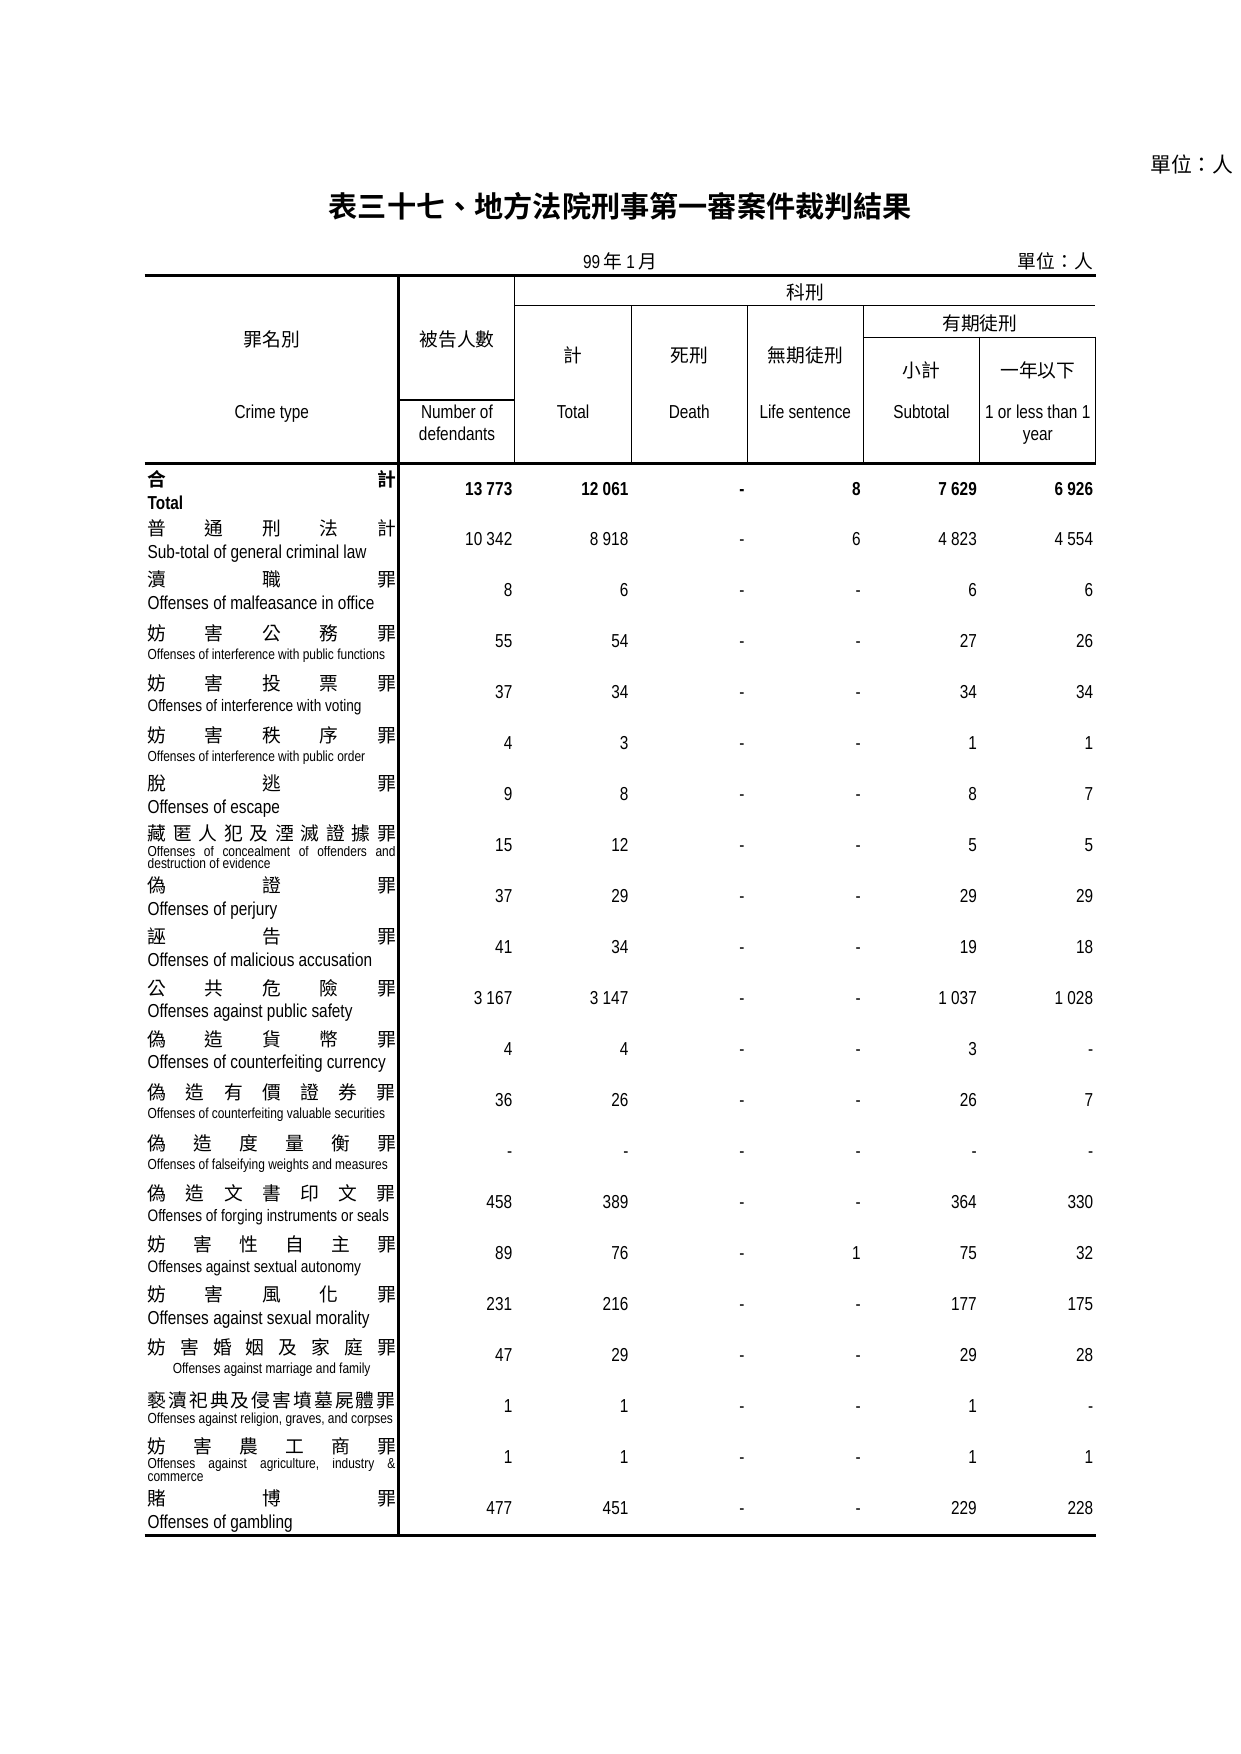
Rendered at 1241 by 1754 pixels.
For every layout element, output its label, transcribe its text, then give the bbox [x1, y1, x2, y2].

table_cell 褻瀆祀典及侵害墳墓屍體罪 Offenses against religion, graves, and corpses [145, 1380, 397, 1431]
table_cell 477 [400, 1483, 515, 1533]
table_cell - [515, 1125, 631, 1176]
table_cell 1 037 [863, 972, 979, 1023]
table_cell - [747, 1329, 863, 1380]
table_cell 458 [400, 1176, 515, 1227]
table_cell 妨害風化罪 Offenses against sexual morality [145, 1278, 397, 1329]
table_cell 妨害性自主罪 Offenses against sextual autonomy [145, 1227, 397, 1278]
table_cell Death [632, 399, 747, 462]
table_cell 228 [979, 1483, 1096, 1533]
table_cell 合計 Total [145, 465, 397, 513]
table_cell 6 [979, 564, 1096, 615]
table_header 科刑 [515, 277, 1096, 305]
table_cell 1 [979, 1431, 1096, 1482]
table_cell - [631, 1483, 747, 1533]
table_cell 9 [400, 768, 515, 819]
table_cell 5 [863, 819, 979, 870]
table_cell - [747, 1023, 863, 1074]
table_cell 1 [400, 1431, 515, 1482]
table_cell 34 [863, 666, 979, 717]
table_cell 妨害婚姻及家庭罪 Offenses against marriage and family [145, 1329, 397, 1380]
table_cell 有期徒刑 [864, 305, 1096, 337]
table_cell 7 629 [863, 465, 979, 513]
table_cell 瀆職罪 Offenses of malfeasance in office [145, 564, 397, 615]
table_cell 一年以下 [980, 338, 1095, 399]
table_cell - [631, 666, 747, 717]
table_cell - [747, 1431, 863, 1482]
table_cell Number of defendants [400, 401, 514, 462]
table_cell 29 [515, 870, 631, 921]
text [1150, 141, 1240, 148]
table_cell 3 [863, 1023, 979, 1074]
table_cell - [631, 1329, 747, 1380]
table_cell - [631, 1380, 747, 1431]
table_cell 普通刑法計 Sub-total of general criminal law [145, 513, 397, 564]
table_cell - [631, 1023, 747, 1074]
table_cell 妨害公務罪 Offenses of interference with public functions [145, 615, 397, 666]
table_cell 賭博罪 Offenses of gambling [145, 1483, 397, 1533]
table_cell 47 [400, 1329, 515, 1380]
table_cell - [979, 1023, 1096, 1074]
table_cell 41 [400, 921, 515, 972]
table_cell - [747, 819, 863, 870]
table_cell 1 [863, 717, 979, 768]
table_cell 誣告罪 Offenses of malicious accusation [145, 921, 397, 972]
table_cell 1 [979, 717, 1096, 768]
table_cell 26 [515, 1074, 631, 1125]
table_cell - [863, 1125, 979, 1176]
table_cell 36 [400, 1074, 515, 1125]
table_cell - [631, 1227, 747, 1278]
table_cell - [747, 615, 863, 666]
table_cell - [747, 1278, 863, 1329]
table_cell - [747, 1483, 863, 1533]
text 單位：人 [1150, 148, 1240, 173]
table_cell 8 [515, 768, 631, 819]
table_cell - [631, 465, 747, 513]
table_cell 1 [747, 1227, 863, 1278]
text 99年1月 單位：人 [148, 247, 1092, 274]
table_cell 89 [400, 1227, 515, 1278]
table_cell 29 [863, 870, 979, 921]
table_cell 7 [979, 1074, 1096, 1125]
table_cell 8 918 [515, 513, 631, 564]
table_cell - [979, 1380, 1096, 1431]
table_cell 177 [863, 1278, 979, 1329]
table_cell 偽造度量衡罪 Offenses of falseifying weights and measures [145, 1125, 397, 1176]
table_cell 231 [400, 1278, 515, 1329]
table_cell 6 [515, 564, 631, 615]
table_cell Crime type [145, 399, 397, 462]
table_cell 27 [863, 615, 979, 666]
table_cell 4 [515, 1023, 631, 1074]
table_cell 3 [515, 717, 631, 768]
table_cell - [400, 1125, 515, 1176]
table_cell - [747, 972, 863, 1023]
table_cell 34 [515, 666, 631, 717]
table_cell 計 [515, 306, 631, 399]
table_cell - [631, 768, 747, 819]
table_cell 19 [863, 921, 979, 972]
table_cell 55 [400, 615, 515, 666]
table_cell 妨害農工商罪 Offenses against agriculture, industry & commerce [145, 1431, 397, 1482]
table_cell 364 [863, 1176, 979, 1227]
table_cell 229 [863, 1483, 979, 1533]
table_cell 1 [863, 1380, 979, 1431]
table_cell - [747, 666, 863, 717]
table_cell 8 [400, 564, 515, 615]
table_cell 藏匿人犯及湮滅證據罪 Offenses of concealment of offenders and destruction of evidence [145, 819, 397, 870]
table_cell 6 [747, 513, 863, 564]
table_cell 175 [979, 1278, 1096, 1329]
table_cell - [631, 564, 747, 615]
table_cell 8 [863, 768, 979, 819]
table_cell 28 [979, 1329, 1096, 1380]
table_cell 偽造貨幣罪 Offenses of counterfeiting currency [145, 1023, 397, 1074]
table_cell 脫逃罪 Offenses of escape [145, 768, 397, 819]
table_cell 389 [515, 1176, 631, 1227]
table_cell 10 342 [400, 513, 515, 564]
table_cell 6 [863, 564, 979, 615]
table_cell 451 [515, 1483, 631, 1533]
table_cell 29 [979, 870, 1096, 921]
table_cell 12 [515, 819, 631, 870]
table_cell 1 [515, 1380, 631, 1431]
table_cell 54 [515, 615, 631, 666]
table_cell 75 [863, 1227, 979, 1278]
table_cell 4 [400, 717, 515, 768]
table_cell Subtotal [864, 399, 979, 462]
table_cell 5 [979, 819, 1096, 870]
table_cell 妨害秩序罪 Offenses of interference with public order [145, 717, 397, 768]
table_cell - [631, 972, 747, 1023]
table_cell - [747, 870, 863, 921]
table_cell - [631, 1074, 747, 1125]
table_cell 3 147 [515, 972, 631, 1023]
table_cell 34 [979, 666, 1096, 717]
table_cell - [747, 921, 863, 972]
table_cell 偽證罪 Offenses of perjury [145, 870, 397, 921]
table_cell - [631, 870, 747, 921]
table_cell 6 926 [979, 465, 1096, 513]
text 表三十七、地方法院刑事第一審案件裁判結果 [148, 183, 1092, 225]
table_cell - [631, 1278, 747, 1329]
table_cell - [631, 717, 747, 768]
table_cell 1 [400, 1380, 515, 1431]
table_cell 4 [400, 1023, 515, 1074]
table_cell - [747, 1125, 863, 1176]
table_cell 無期徒刑 [748, 306, 863, 399]
table_cell 偽造文書印文罪 Offenses of forging instruments or seals [145, 1176, 397, 1227]
table_cell 216 [515, 1278, 631, 1329]
table_cell 小計 [864, 338, 979, 399]
table_cell 37 [400, 666, 515, 717]
table_cell - [631, 513, 747, 564]
table_cell 4 554 [979, 513, 1096, 564]
table_cell 1 [515, 1431, 631, 1482]
table_cell 330 [979, 1176, 1096, 1227]
table_cell Life sentence [748, 399, 863, 462]
table_cell 3 167 [400, 972, 515, 1023]
table_header 罪名別 [145, 277, 397, 399]
table_cell 7 [979, 768, 1096, 819]
table_cell 13 773 [400, 465, 515, 513]
table_cell 76 [515, 1227, 631, 1278]
table_cell - [747, 564, 863, 615]
table_cell - [747, 1074, 863, 1125]
table_cell - [747, 717, 863, 768]
table_cell 26 [863, 1074, 979, 1125]
table_cell 12 061 [515, 465, 631, 513]
table_cell 32 [979, 1227, 1096, 1278]
table_cell - [631, 615, 747, 666]
table_cell 29 [863, 1329, 979, 1380]
table_cell - [747, 1380, 863, 1431]
text [1150, 173, 1240, 181]
table_cell - [631, 819, 747, 870]
table_cell - [631, 1431, 747, 1482]
table_cell 37 [400, 870, 515, 921]
table_cell 18 [979, 921, 1096, 972]
table_header 被告人數 [400, 277, 514, 399]
table_cell 妨害投票罪 Offenses of interference with voting [145, 666, 397, 717]
table_cell - [631, 1176, 747, 1227]
table_cell 1 [863, 1431, 979, 1482]
table_cell 公共危險罪 Offenses against public safety [145, 972, 397, 1023]
table_cell 1 or less than 1 year [980, 399, 1095, 462]
table_cell - [747, 1176, 863, 1227]
table_cell - [631, 1125, 747, 1176]
table_cell 26 [979, 615, 1096, 666]
table_cell 死刑 [632, 306, 747, 399]
table_cell 8 [747, 465, 863, 513]
table_cell 15 [400, 819, 515, 870]
table_cell 偽造有價證券罪 Offenses of counterfeiting valuable securities [145, 1074, 397, 1125]
table_cell 34 [515, 921, 631, 972]
table_cell - [631, 921, 747, 972]
table_cell - [747, 768, 863, 819]
table_cell - [979, 1125, 1096, 1176]
table_cell Total [515, 399, 631, 462]
table_cell 1 028 [979, 972, 1096, 1023]
table_cell 29 [515, 1329, 631, 1380]
table_cell 4 823 [863, 513, 979, 564]
